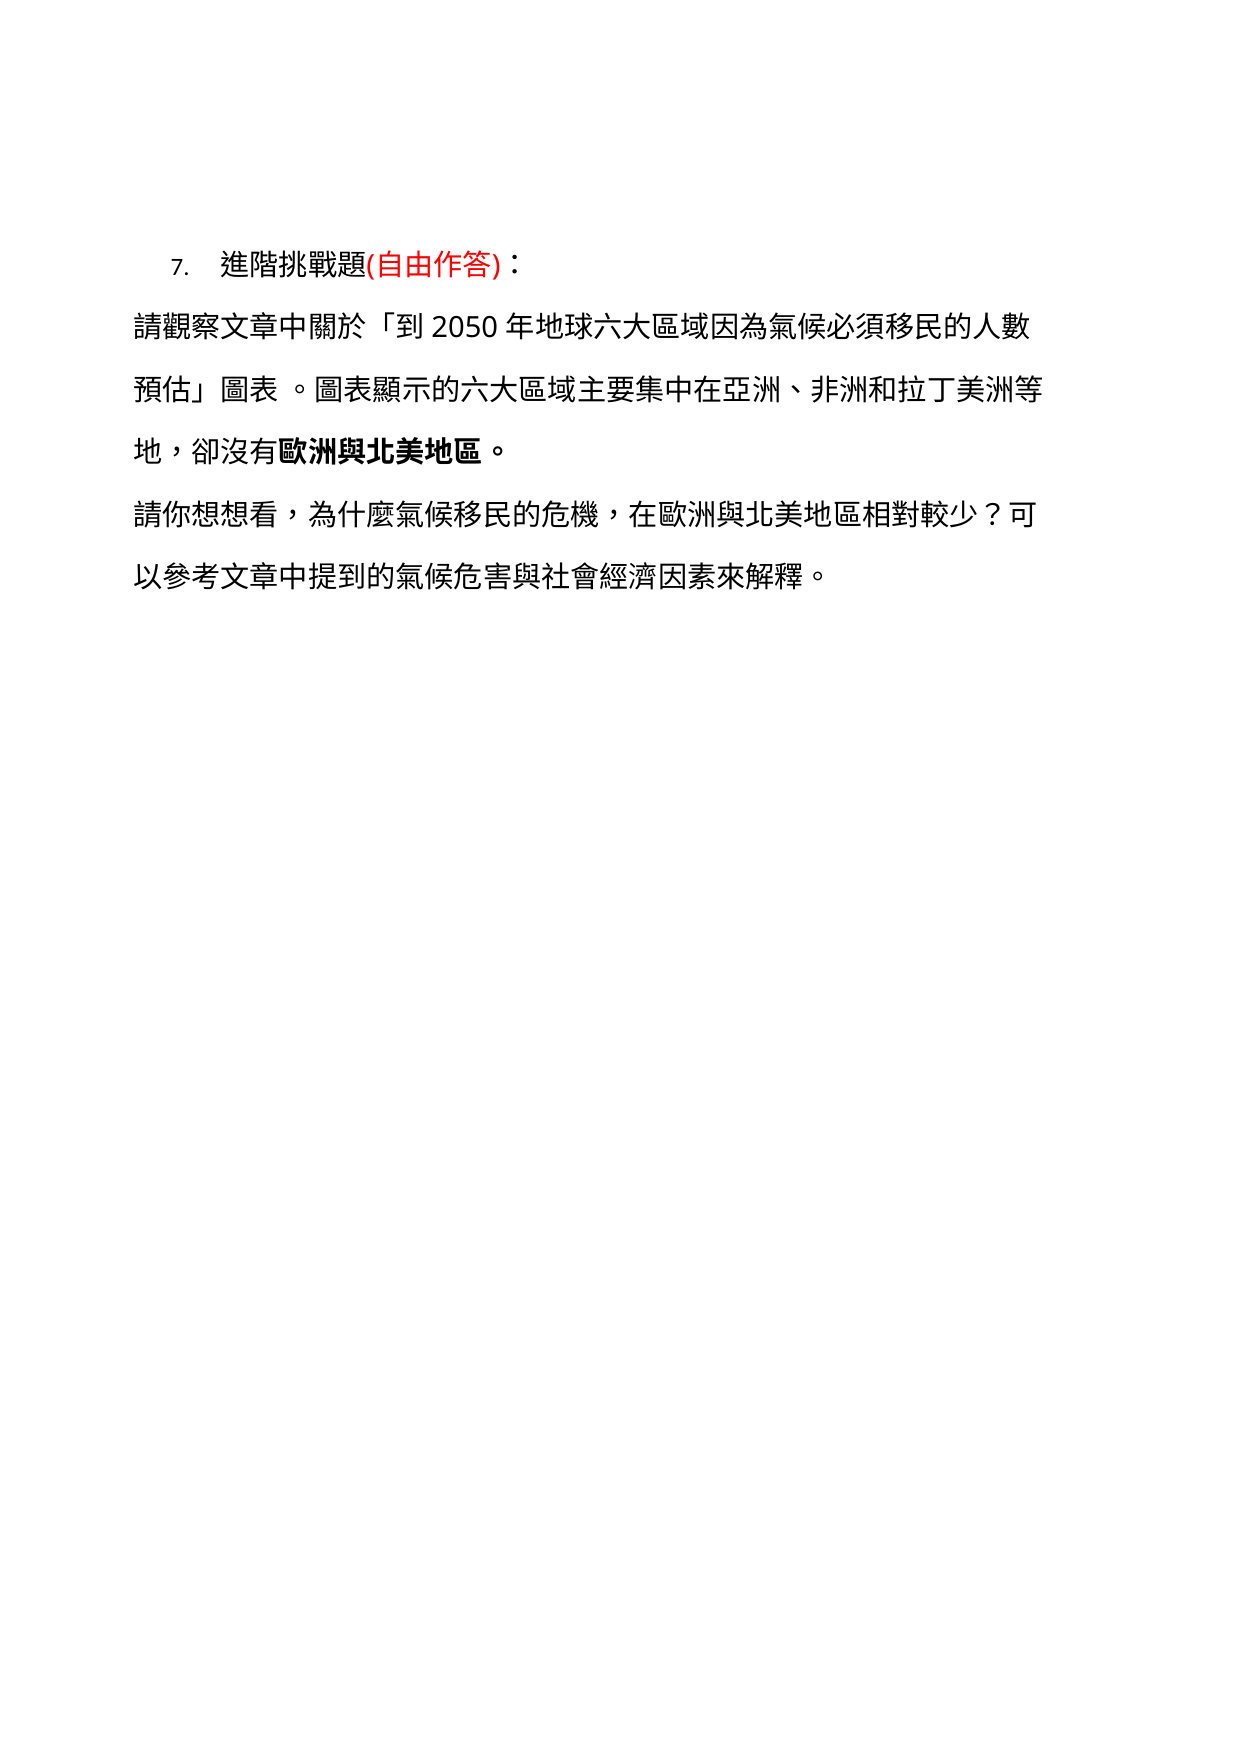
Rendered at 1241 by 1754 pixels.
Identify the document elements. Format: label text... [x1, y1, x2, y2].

list 進階挑戰題(自由作答)： [170, 221, 1053, 283]
text 請觀察文章中關於「到 2050 年地球六大區域因為氣候必須移民的人數預估」圖表 。圖表顯示的六大區域主要集中在亞洲、非洲和拉丁美洲等地，卻沒有歐洲與北美地區。 [133, 283, 1053, 471]
text 請你想想看，為什麼氣候移民的危機，在歐洲與北美地區相對較少？可以參考文章中提到的氣候危害與社會經濟因素來解釋。 [133, 471, 1053, 596]
